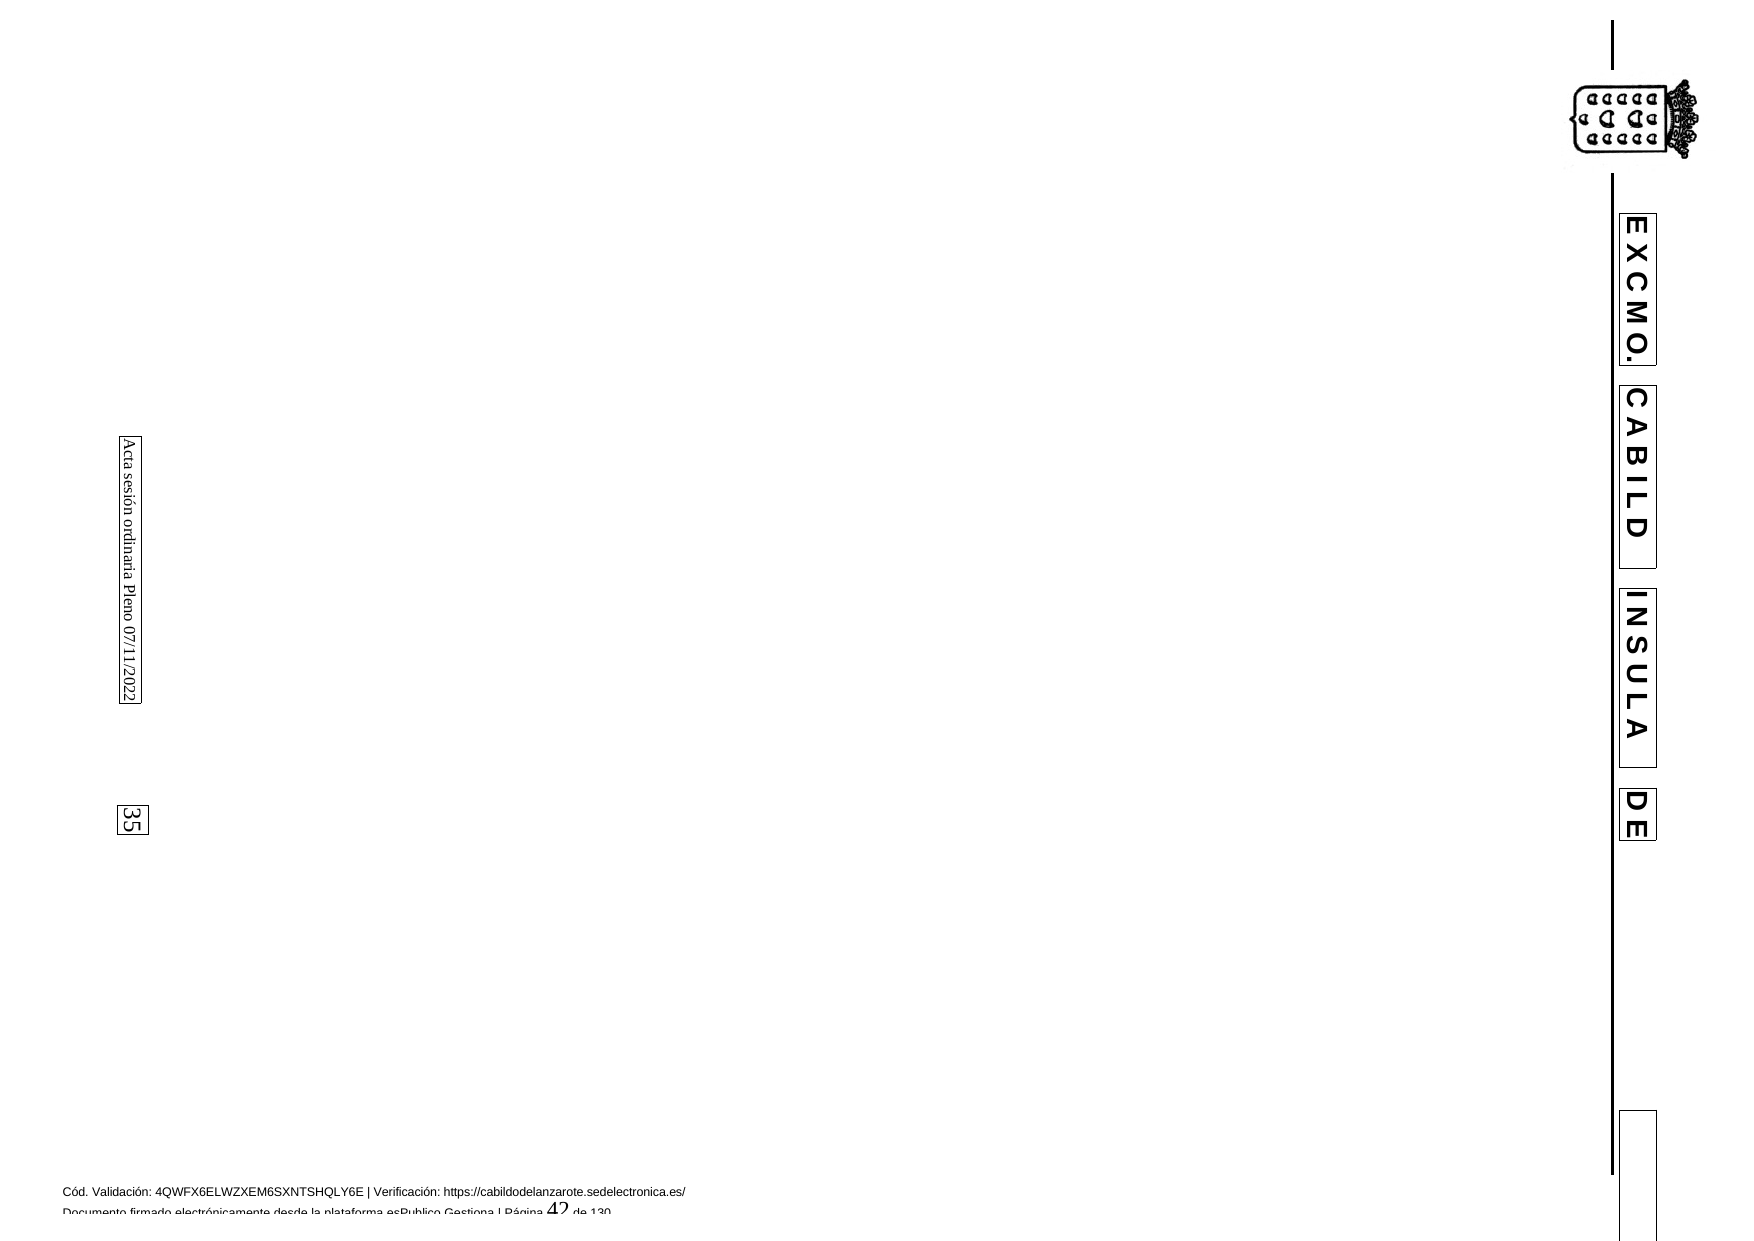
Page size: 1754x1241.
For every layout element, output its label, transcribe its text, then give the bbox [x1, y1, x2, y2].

text I N S U L A R [1620, 590, 1654, 767]
text E X C M O. [1621, 216, 1654, 365]
text C A B I L D O [1620, 387, 1654, 568]
text Acta sesión ordinaria Pleno 07/11/2022 [121, 438, 140, 703]
text 35 [119, 807, 147, 834]
text D E [1621, 790, 1654, 840]
picture [1561, 70, 1716, 173]
